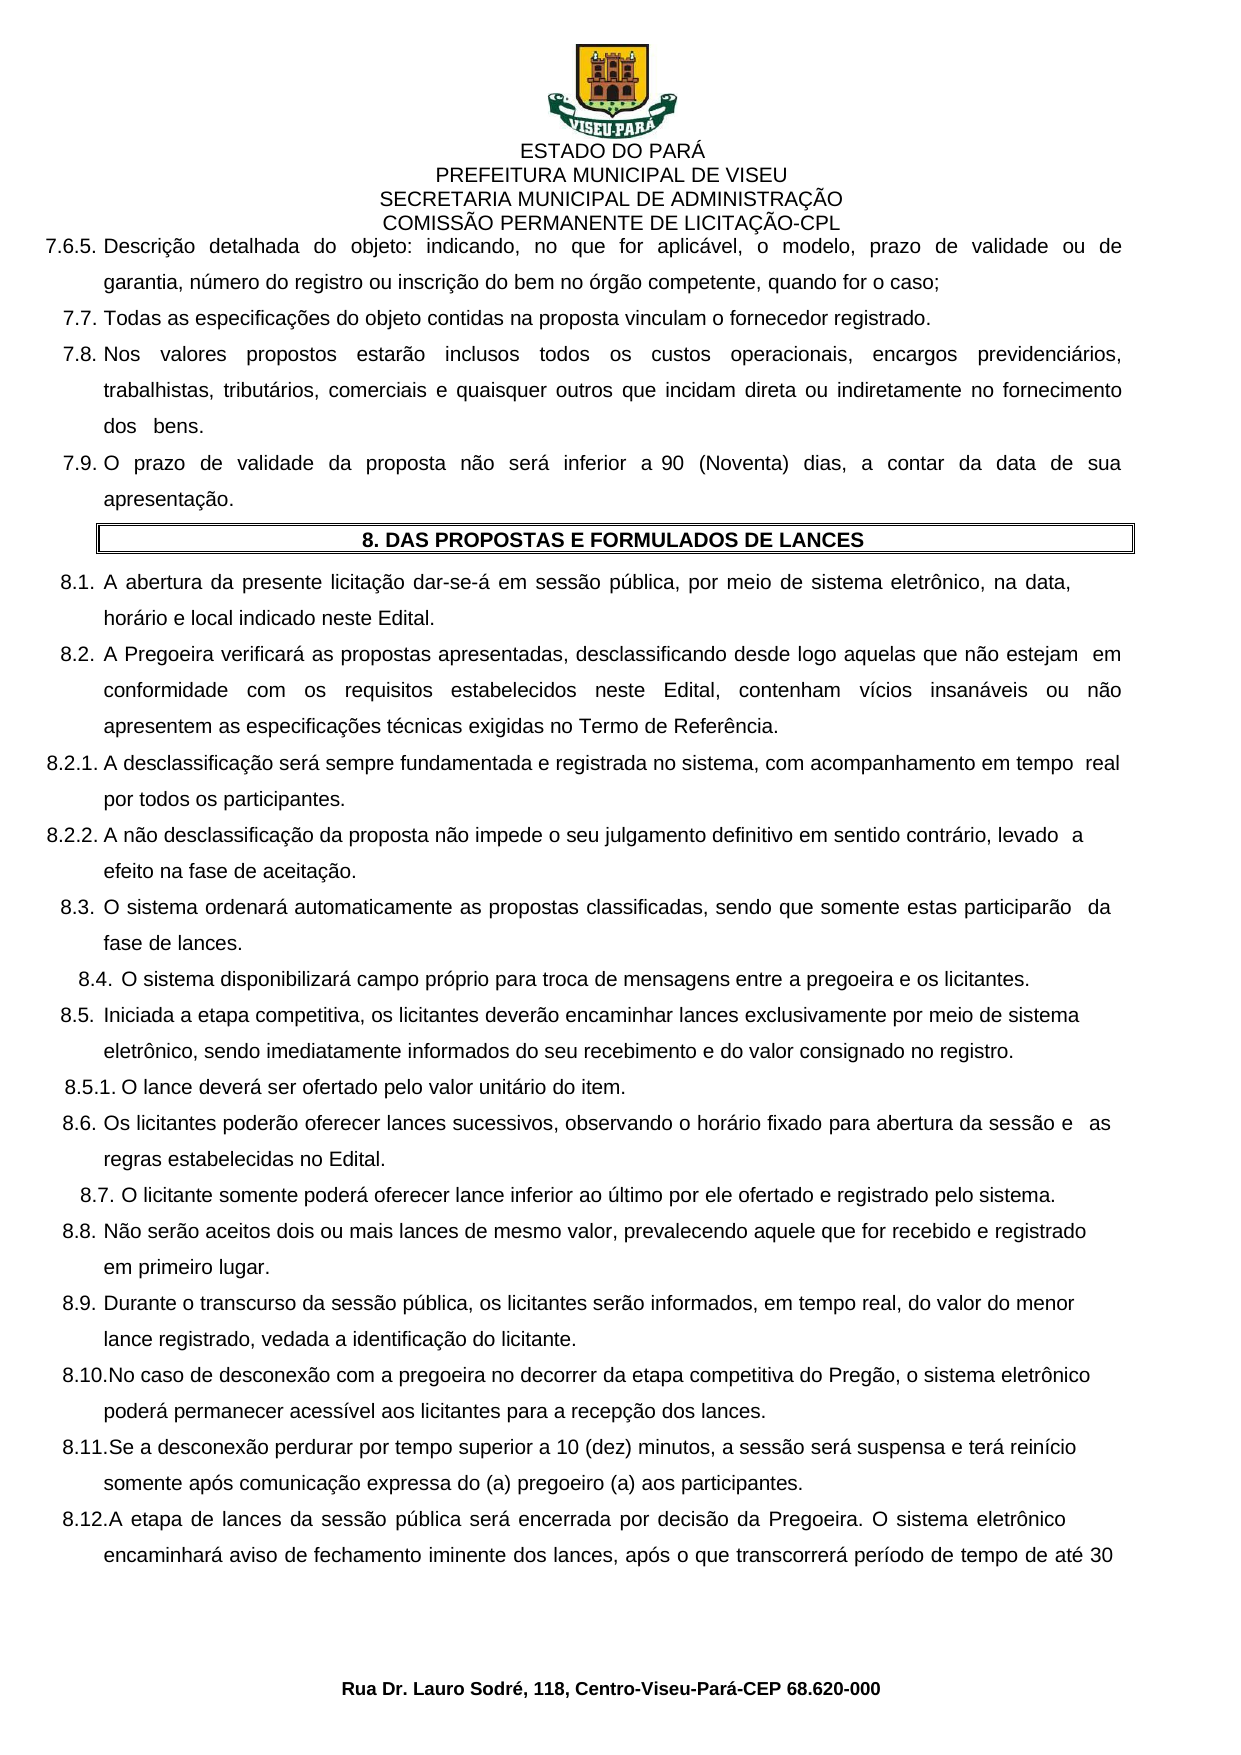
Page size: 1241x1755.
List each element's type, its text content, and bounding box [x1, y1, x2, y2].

list A Pregoeira verificará as propostas apresentadas, desclassificando desde logo aquelas que não estejam em conformidade com os requisitos estabelecidos neste Edital, contenham vícios insanáveis ou não apresentem as especificações técnicas exigidas no Termo de Referência. [85, 642, 1122, 738]
list Não serão aceitos dois ou mais lances de mesmo valor, prevalecendo aquele que for recebido e registrado em primeiro lugar. [85, 1218, 1122, 1278]
list O lance deverá ser ofertado pelo valor unitário do item. [103, 1075, 1147, 1099]
list Iniciada a etapa competitiva, os licitantes deverão encaminhar lances exclusivamente por meio de sistema eletrônico, sendo imediatamente informados do seu recebimento e do valor consignado no registro. [85, 1002, 1122, 1063]
list A não desclassificação da proposta não impede o seu julgamento definitivo em sentido contrário, levado a efeito na fase de aceitação. [85, 823, 1122, 882]
list O sistema disponibilizará campo próprio para troca de mensagens entre a pregoeira e os licitantes. [103, 967, 1147, 991]
list No caso de desconexão com a pregoeira no decorrer da etapa competitiva do Pregão, o sistema eletrônico poderá permanecer acessível aos licitantes para a recepção dos lances. [85, 1363, 1122, 1423]
list A desclassificação será sempre fundamentada e registrada no sistema, com acompanhamento em tempo real por todos os participantes. [85, 751, 1122, 811]
list O prazo de validade da proposta não será inferior a 90 (Noventa) dias, a contar da data de sua apresentação. [85, 451, 1122, 511]
list O sistema ordenará automaticamente as propostas classificadas, sendo que somente estas participarão da fase de lances. [85, 895, 1122, 954]
list Descrição detalhada do objeto: indicando, no que for aplicável, o modelo, prazo de validade ou de garantia, número do registro ou inscrição do bem no órgão competente, quando for o caso; [85, 234, 1122, 294]
list A etapa de lances da sessão pública será encerrada por decisão da Pregoeira. O sistema eletrônico encaminhará aviso de fechamento iminente dos lances, após o que transcorrerá período de tempo de até 30 [85, 1507, 1122, 1566]
list Se a desconexão perdurar por tempo superior a 10 (dez) minutos, a sessão será suspensa e terá reinício somente após comunicação expressa do (a) pregoeiro (a) aos participantes. [85, 1435, 1122, 1494]
list Nos valores propostos estarão inclusos todos os custos operacionais, encargos previdenciários, trabalhistas, tributários, comerciais e quaisquer outros que incidam direta ou indiretamente no fornecimento dos bens. [85, 342, 1122, 438]
list Durante o transcurso da sessão pública, os licitantes serão informados, em tempo real, do valor do menor lance registrado, vedada a identificação do licitante. [85, 1291, 1122, 1351]
list O licitante somente poderá oferecer lance inferior ao último por ele ofertado e registrado pelo sistema. [103, 1183, 1147, 1207]
list Todas as especificações do objeto contidas na proposta vinculam o fornecedor registrado. [85, 306, 1147, 330]
list A abertura da presente licitação dar-se-á em sessão pública, por meio de sistema eletrônico, na data, horário e local indicado neste Edital. [85, 570, 1122, 630]
list Os licitantes poderão oferecer lances sucessivos, observando o horário fixado para abertura da sessão e as regras estabelecidas no Edital. [85, 1111, 1122, 1171]
text 8. DAS PROPOSTAS E FORMULADOS DE LANCES [362, 528, 1132, 551]
